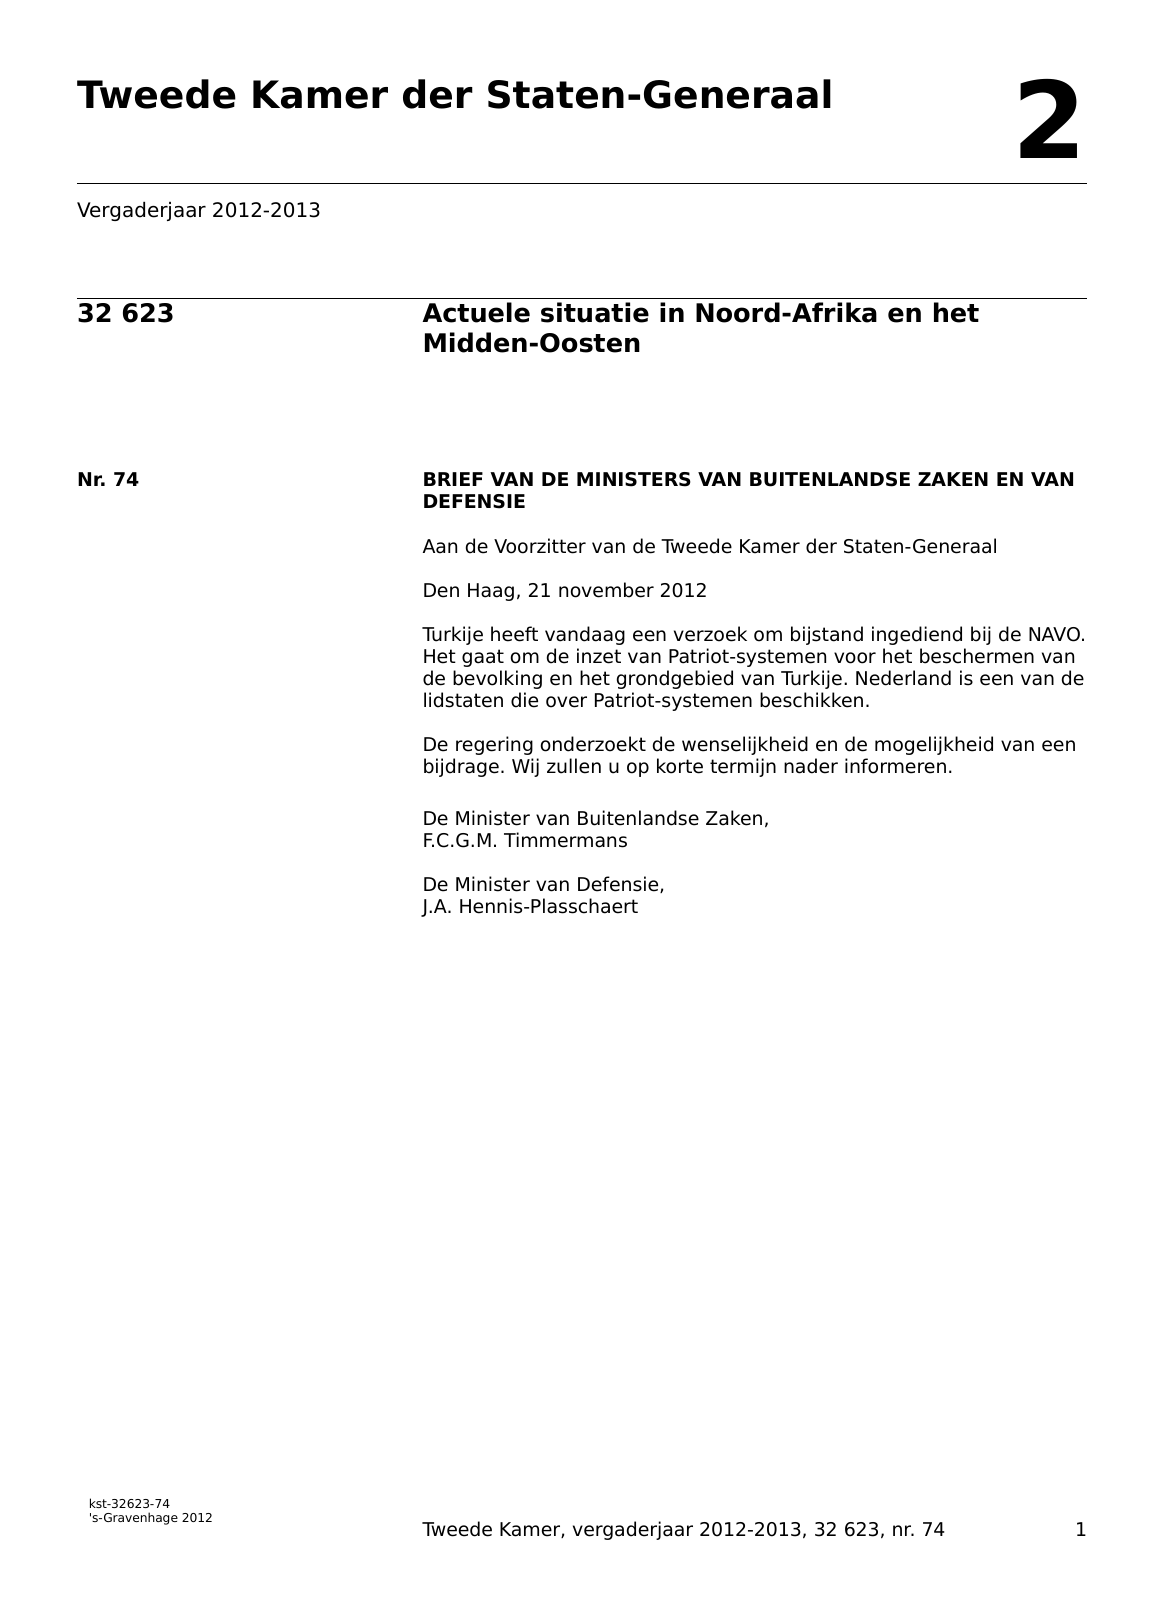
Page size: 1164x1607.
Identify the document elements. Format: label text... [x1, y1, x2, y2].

text De Minister van Buitenlandse Zaken, F.C.G.M. Timmermans [422, 808, 1087, 852]
text 's-Gravenhage 2012 [88, 1511, 323, 1525]
text De regering onderzoekt de wenselijkheid en de mogelijkheid van een bijdrage. Wij zullen u op korte termijn nader informeren. [422, 734, 1087, 778]
text Aan de Voorzitter van de Tweede Kamer der Staten-Generaal [422, 536, 1087, 557]
subtitle 32 623 Actuele situatie in Noord-Afrika en het Midden-Oosten [77, 299, 1087, 358]
table_header 2 [886, 59, 1087, 183]
table_header Tweede Kamer der Staten-Generaal [77, 59, 886, 183]
text Den Haag, 21 november 2012 [422, 580, 1087, 602]
table_cell Vergaderjaar 2012-2013 [77, 184, 1087, 298]
subtitle Nr. 74 BRIEF VAN DE MINISTERS VAN BUITENLANDSE ZAKEN EN VAN DEFENSIE [77, 469, 1087, 513]
text De Minister van Defensie, J.A. Hennis-Plasschaert [422, 874, 1087, 918]
text Turkije heeft vandaag een verzoek om bijstand ingediend bij de NAVO. Het gaat om de inzet van Patriot-systemen voor het beschermen van de bevolking en het grondgebied van Turkije. Nederland is een van de lidstaten die over Patriot-systemen beschikken. [422, 624, 1087, 712]
text kst-32623-74 [88, 1497, 323, 1511]
